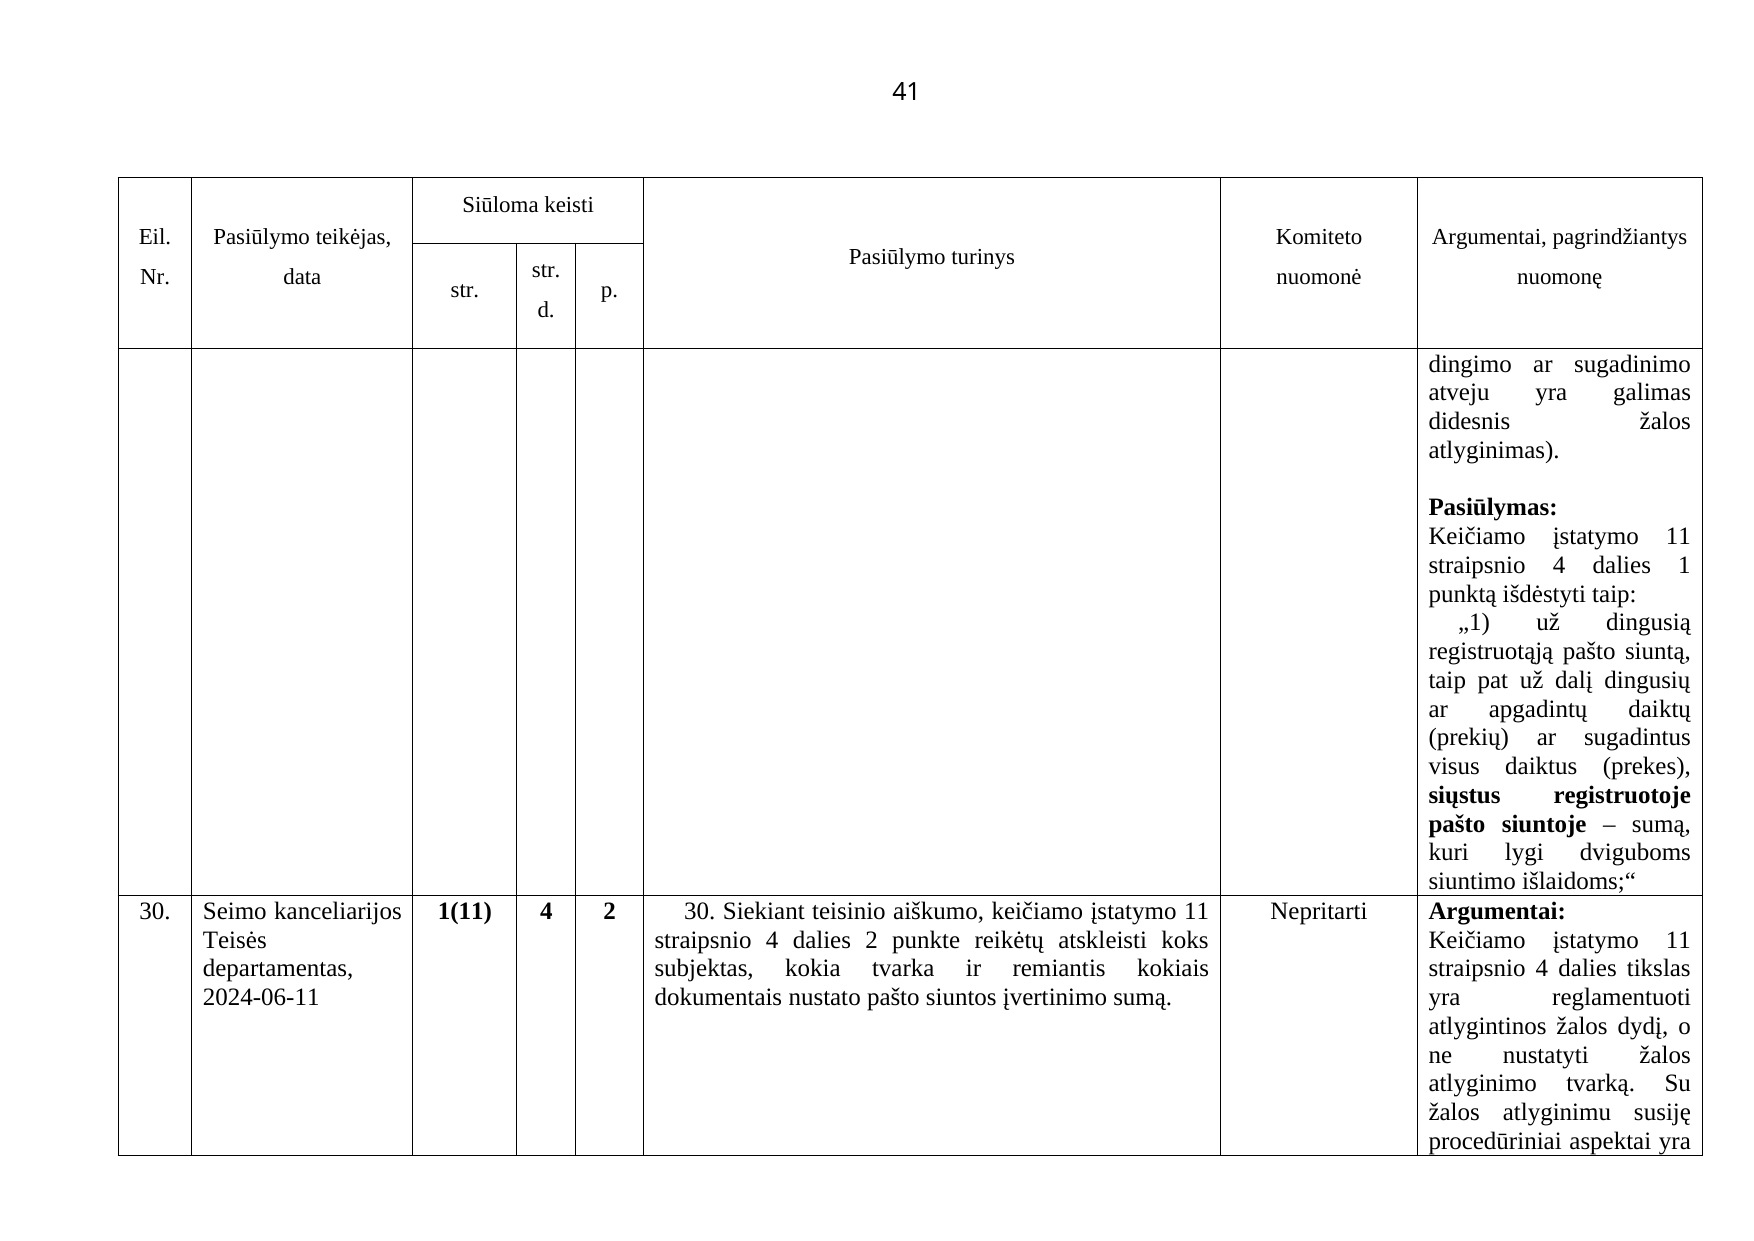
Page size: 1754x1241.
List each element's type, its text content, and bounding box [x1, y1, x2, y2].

table_cell Seimo kanceliarijos Teisės departamentas, 2024-06-11 [192, 896, 412, 1155]
table_cell 30. [119, 896, 191, 1155]
table_cell 2 [576, 896, 643, 1155]
table_cell [576, 349, 643, 895]
table_cell [517, 349, 575, 895]
table_cell Nepritarti [1221, 896, 1417, 1155]
table_cell Argumentai: Keičiamo įstatymo 11 straipsnio 4 dalies tikslas yra reglamentuoti atlygintinos žalos dydį, o ne nustatyti žalos atlyginimo tvarką. Su žalos atlyginimu susiję procedūriniai aspektai yra [1418, 896, 1702, 1155]
table_header Pasiūlymo teikėjas, data [192, 178, 412, 348]
table_cell 1(11) [413, 896, 516, 1155]
table_cell [644, 349, 1220, 895]
table_header Komiteto nuomonė [1221, 178, 1417, 348]
table_cell [119, 349, 191, 895]
table_cell dingimo ar sugadinimo atveju yra galimas didesnis žalos atlyginimas). Pasiūlymas: Keičiamo įstatymo 11 straipsnio 4 dalies 1 punktą išdėstyti taip: „1) už dingusią registruotąją pašto siuntą, taip pat už dalį dingusių ar apgadintų daiktų (prekių) ar sugadintus visus daiktus (prekes), siųstus registruotoje pašto siuntoje – sumą, kuri lygi dviguboms siuntimo išlaidoms;“ [1418, 349, 1702, 895]
table_cell 4 [517, 896, 575, 1155]
table_header Eil. Nr. [119, 178, 191, 348]
table_cell p. [576, 244, 643, 348]
table_cell [1221, 349, 1417, 895]
table_cell str. [413, 244, 516, 348]
table_header Argumentai, pagrindžiantys nuomonę [1418, 178, 1702, 348]
table_cell 30. Siekiant teisinio aiškumo, keičiamo įstatymo 11 straipsnio 4 dalies 2 punkte reikėtų atskleisti koks subjektas, kokia tvarka ir remiantis kokiais dokumentais nustato pašto siuntos įvertinimo sumą. [644, 896, 1220, 1155]
table_cell [192, 349, 412, 895]
table_header Pasiūlymo turinys [644, 178, 1220, 348]
table_header Siūloma keisti [413, 178, 643, 243]
table_cell str. d. [517, 244, 575, 348]
table_cell [413, 349, 516, 895]
